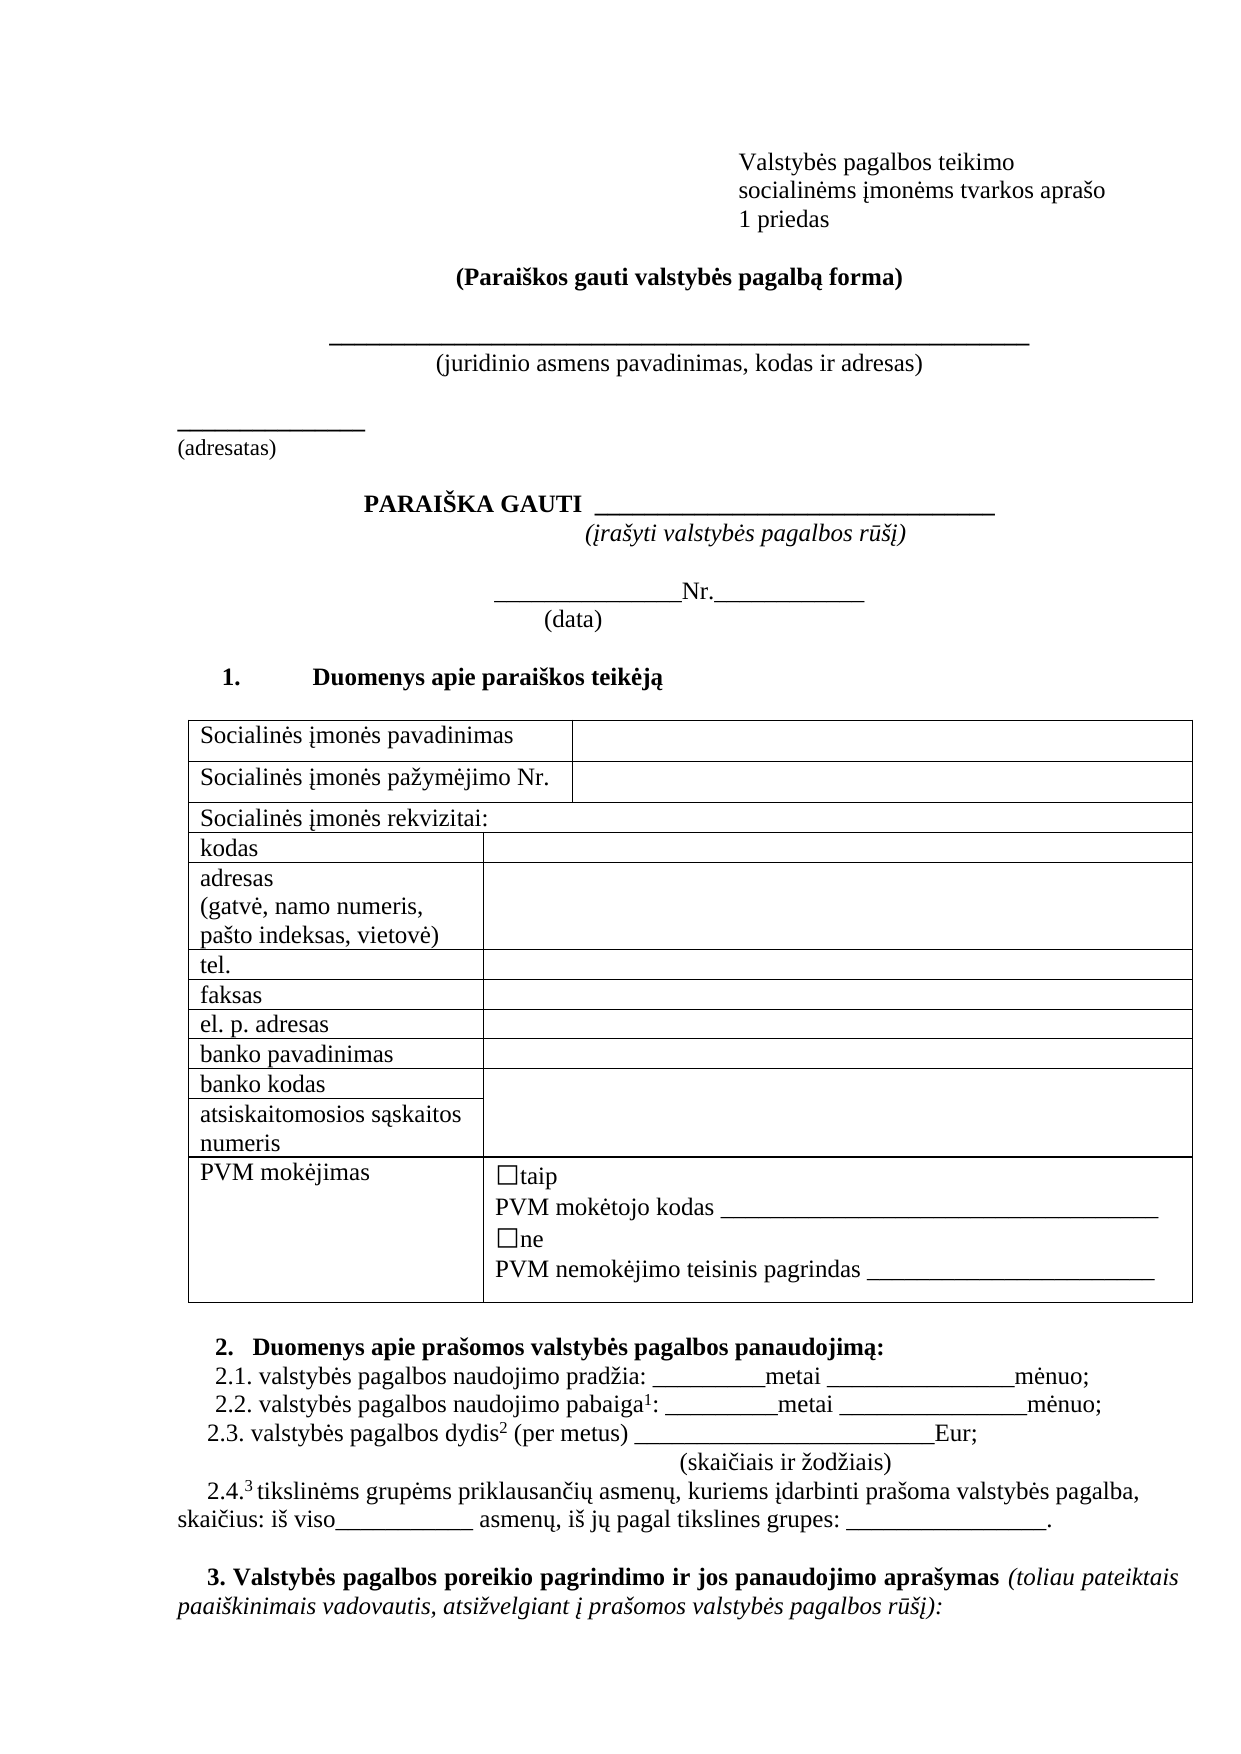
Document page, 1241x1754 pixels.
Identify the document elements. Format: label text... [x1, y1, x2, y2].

text 1. Duomenys apie paraiškos teikėją [177, 662, 1181, 691]
table_cell atsiskaitomosios sąskaitos numeris [189, 1099, 483, 1156]
table_cell tel. [189, 950, 483, 979]
table_cell kodas [189, 833, 483, 862]
table_cell adresas (gatvė, namo numeris, pašto indeksas, vietovė) [189, 863, 483, 949]
table_cell Socialinės įmonės pažymėjimo Nr. [189, 762, 572, 802]
text (juridinio asmens pavadinimas, kodas ir adresas) [177, 348, 1181, 377]
text 2.2. valstybės pagalbos naudojimo pabaiga1: _________metai _______________mėnuo; [177, 1389, 1181, 1418]
text 2.1. valstybės pagalbos naudojimo pradžia: _________metai _______________mėnuo; [177, 1361, 1181, 1389]
table_cell [484, 1010, 1192, 1038]
table_cell [484, 1069, 1192, 1156]
text 2.3. valstybės pagalbos dydis2 (per metus) ________________________Eur; [177, 1418, 1218, 1447]
text socialinėms įmonėms tvarkos aprašo [738, 176, 1181, 204]
table_cell el. p. adresas [189, 1010, 483, 1038]
text _______________ [177, 406, 1181, 434]
table_header Socialinės įmonės pavadinimas [189, 721, 572, 761]
text 2.4.3 tikslinėms grupėms priklausančių asmenų, kuriems įdarbinti prašoma valstybės pagalba, skaičius: iš viso___________ asmenų, iš jų pagal tikslines grupes: ________________. [177, 1476, 1218, 1533]
text (data) [177, 604, 1181, 633]
table_cell banko kodas [189, 1069, 483, 1098]
text (adresatas) [177, 434, 1181, 461]
text Paraiška gauti ________________________________ [177, 489, 1181, 518]
table_cell PVM mokėjimas [189, 1158, 483, 1302]
table_cell [484, 1039, 1192, 1068]
table_cell ⬜taip PVM mokėtojo kodas ___________________________________ ⬜ne PVM nemokėjimo teisinis pagrindas _______________________ [484, 1158, 1192, 1302]
text (Paraiškos gauti valstybės pagalbą forma) [177, 262, 1181, 291]
text ________________________________________________________ [177, 319, 1181, 348]
table_cell Socialinės įmonės rekvizitai: [189, 803, 1192, 832]
table_cell [484, 833, 1192, 862]
table_cell [573, 762, 1192, 802]
table_header [573, 721, 1192, 761]
text (skaičiais ir žodžiais) [177, 1447, 1218, 1476]
table_cell faksas [189, 980, 483, 1008]
table_cell [484, 950, 1192, 979]
text 1 priedas [738, 204, 1181, 233]
text 3. Valstybės pagalbos poreikio pagrindimo ir jos panaudojimo aprašymas (toliau pateiktais paaiškinimais vadovautis, atsižvelgiant į prašomos valstybės pagalbos rūšį): [177, 1562, 1181, 1619]
table_cell [484, 863, 1192, 949]
table_cell banko pavadinimas [189, 1039, 483, 1068]
text (įrašyti valstybės pagalbos rūšį) [177, 518, 1181, 547]
text 2. Duomenys apie prašomos valstybės pagalbos panaudojimą: [177, 1332, 1181, 1361]
table_cell [484, 980, 1192, 1008]
text Valstybės pagalbos teikimo [738, 147, 1181, 176]
text _______________Nr.____________ [177, 576, 1181, 604]
